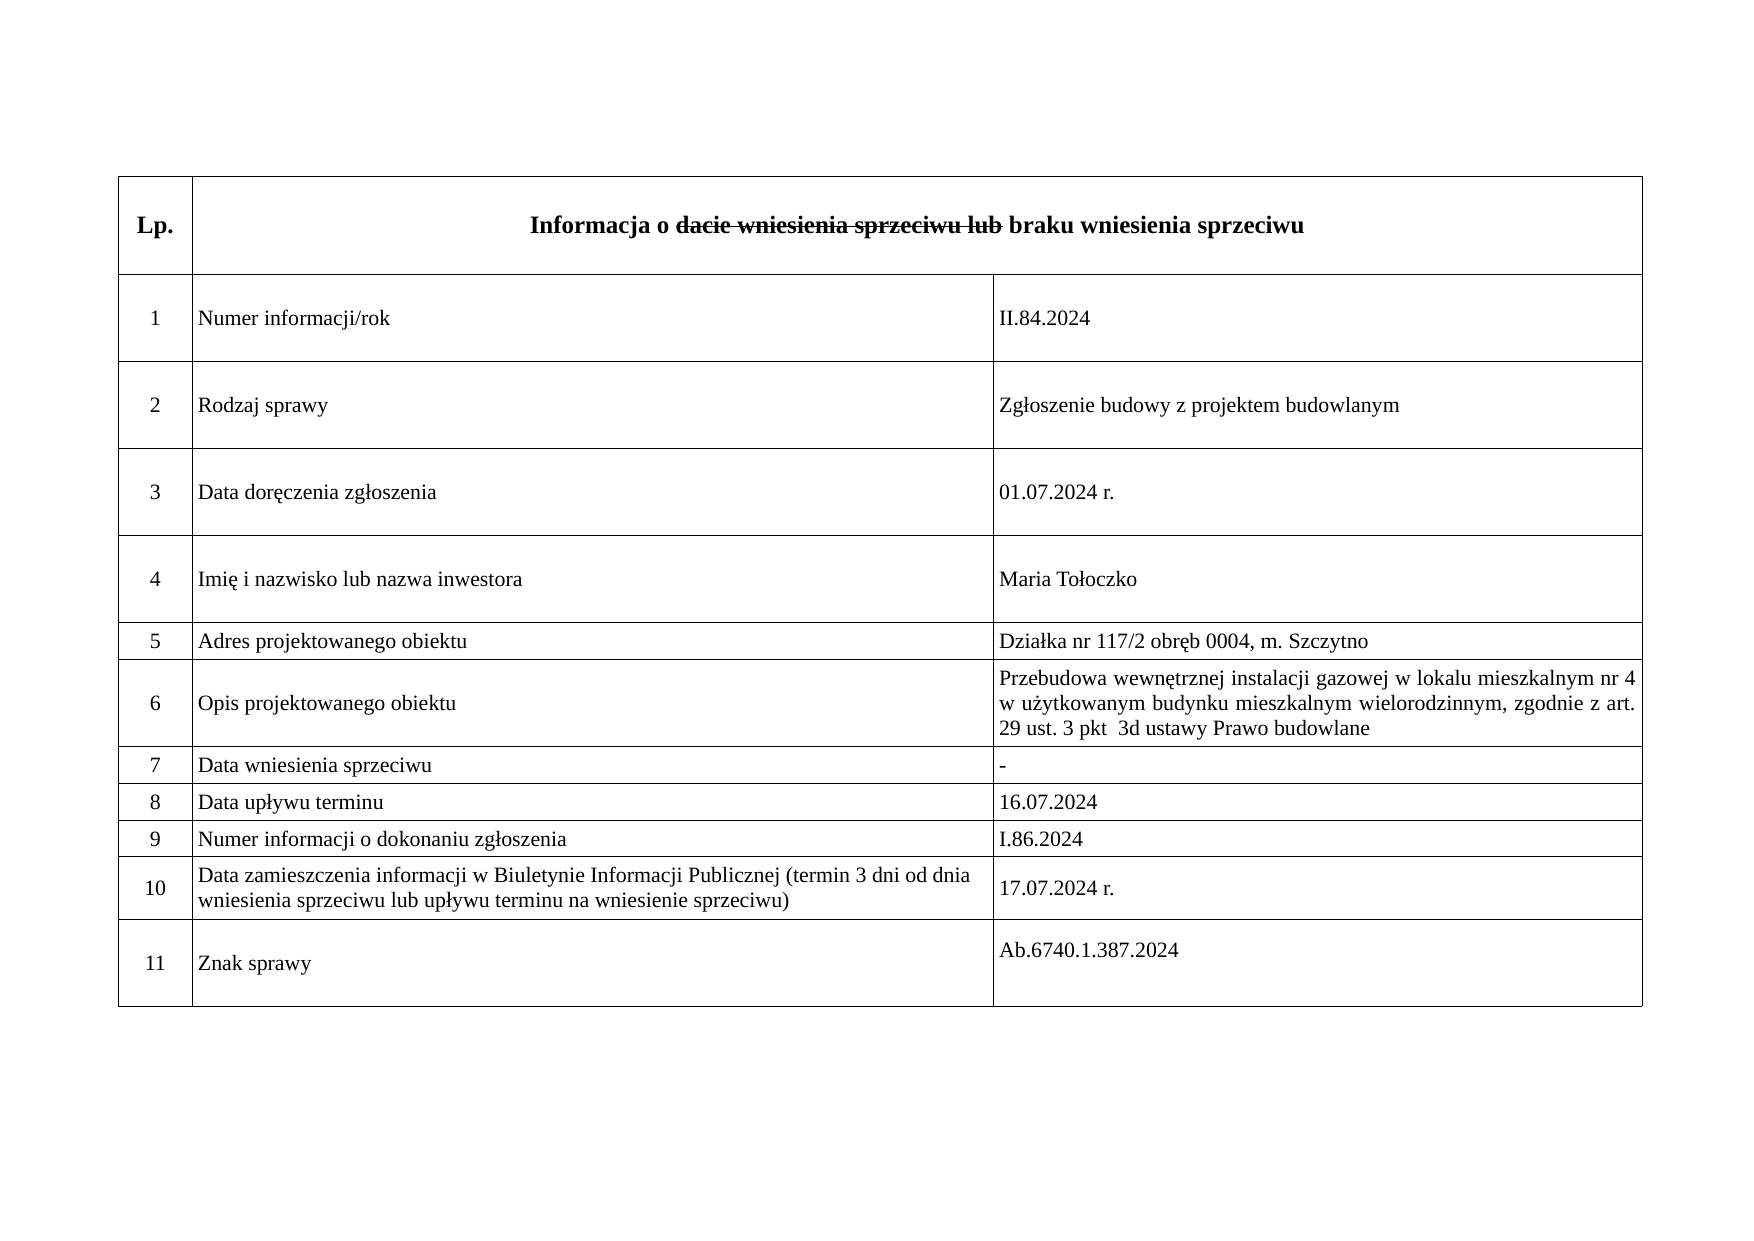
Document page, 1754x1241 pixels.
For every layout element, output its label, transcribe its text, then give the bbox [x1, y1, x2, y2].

table_cell Numer informacji o dokonaniu zgłoszenia [193, 821, 993, 856]
table_cell 17.07.2024 r. [994, 857, 1642, 918]
table_cell Zgłoszenie budowy z projektem budowlanym [994, 362, 1642, 448]
table_cell 01.07.2024 r. [994, 449, 1642, 535]
table_cell II.84.2024 [994, 275, 1642, 361]
table_cell Przebudowa wewnętrznej instalacji gazowej w lokalu mieszkalnym nr 4 w użytkowanym budynku mieszkalnym wielorodzinnym, zgodnie z art. 29 ust. 3 pkt 3d ustawy Prawo budowlane [994, 660, 1642, 746]
table_cell 1 [119, 275, 192, 361]
table_cell Data zamieszczenia informacji w Biuletynie Informacji Publicznej (termin 3 dni od dnia wniesienia sprzeciwu lub upływu terminu na wniesienie sprzeciwu) [193, 857, 993, 918]
table_cell 11 [119, 920, 192, 1006]
table_cell 2 [119, 362, 192, 448]
table_cell - [994, 747, 1642, 783]
table_cell 8 [119, 784, 192, 820]
table_cell 4 [119, 536, 192, 622]
table_cell 9 [119, 821, 192, 856]
table_cell 6 [119, 660, 192, 746]
table_cell 3 [119, 449, 192, 535]
table_cell 16.07.2024 [994, 784, 1642, 820]
table_cell Numer informacji/rok [193, 275, 993, 361]
table_cell 5 [119, 623, 192, 659]
table_cell Adres projektowanego obiektu [193, 623, 993, 659]
table_cell Opis projektowanego obiektu [193, 660, 993, 746]
table_cell I.86.2024 [994, 821, 1642, 856]
table_cell Działka nr 117/2 obręb 0004, m. Szczytno [994, 623, 1642, 659]
table_cell Data upływu terminu [193, 784, 993, 820]
table_cell Data wniesienia sprzeciwu [193, 747, 993, 783]
table_cell Rodzaj sprawy [193, 362, 993, 448]
table_cell 10 [119, 857, 192, 918]
table_cell Data doręczenia zgłoszenia [193, 449, 993, 535]
table_cell 7 [119, 747, 192, 783]
table_cell Imię i nazwisko lub nazwa inwestora [193, 536, 993, 622]
table_cell Ab.6740.1.387.2024 [994, 920, 1642, 1006]
table_cell Maria Tołoczko [994, 536, 1642, 622]
table_header Informacja o dacie wniesienia sprzeciwu lub braku wniesienia sprzeciwu [193, 177, 1642, 273]
table_header Lp. [119, 177, 192, 273]
table_cell Znak sprawy [193, 920, 993, 1006]
